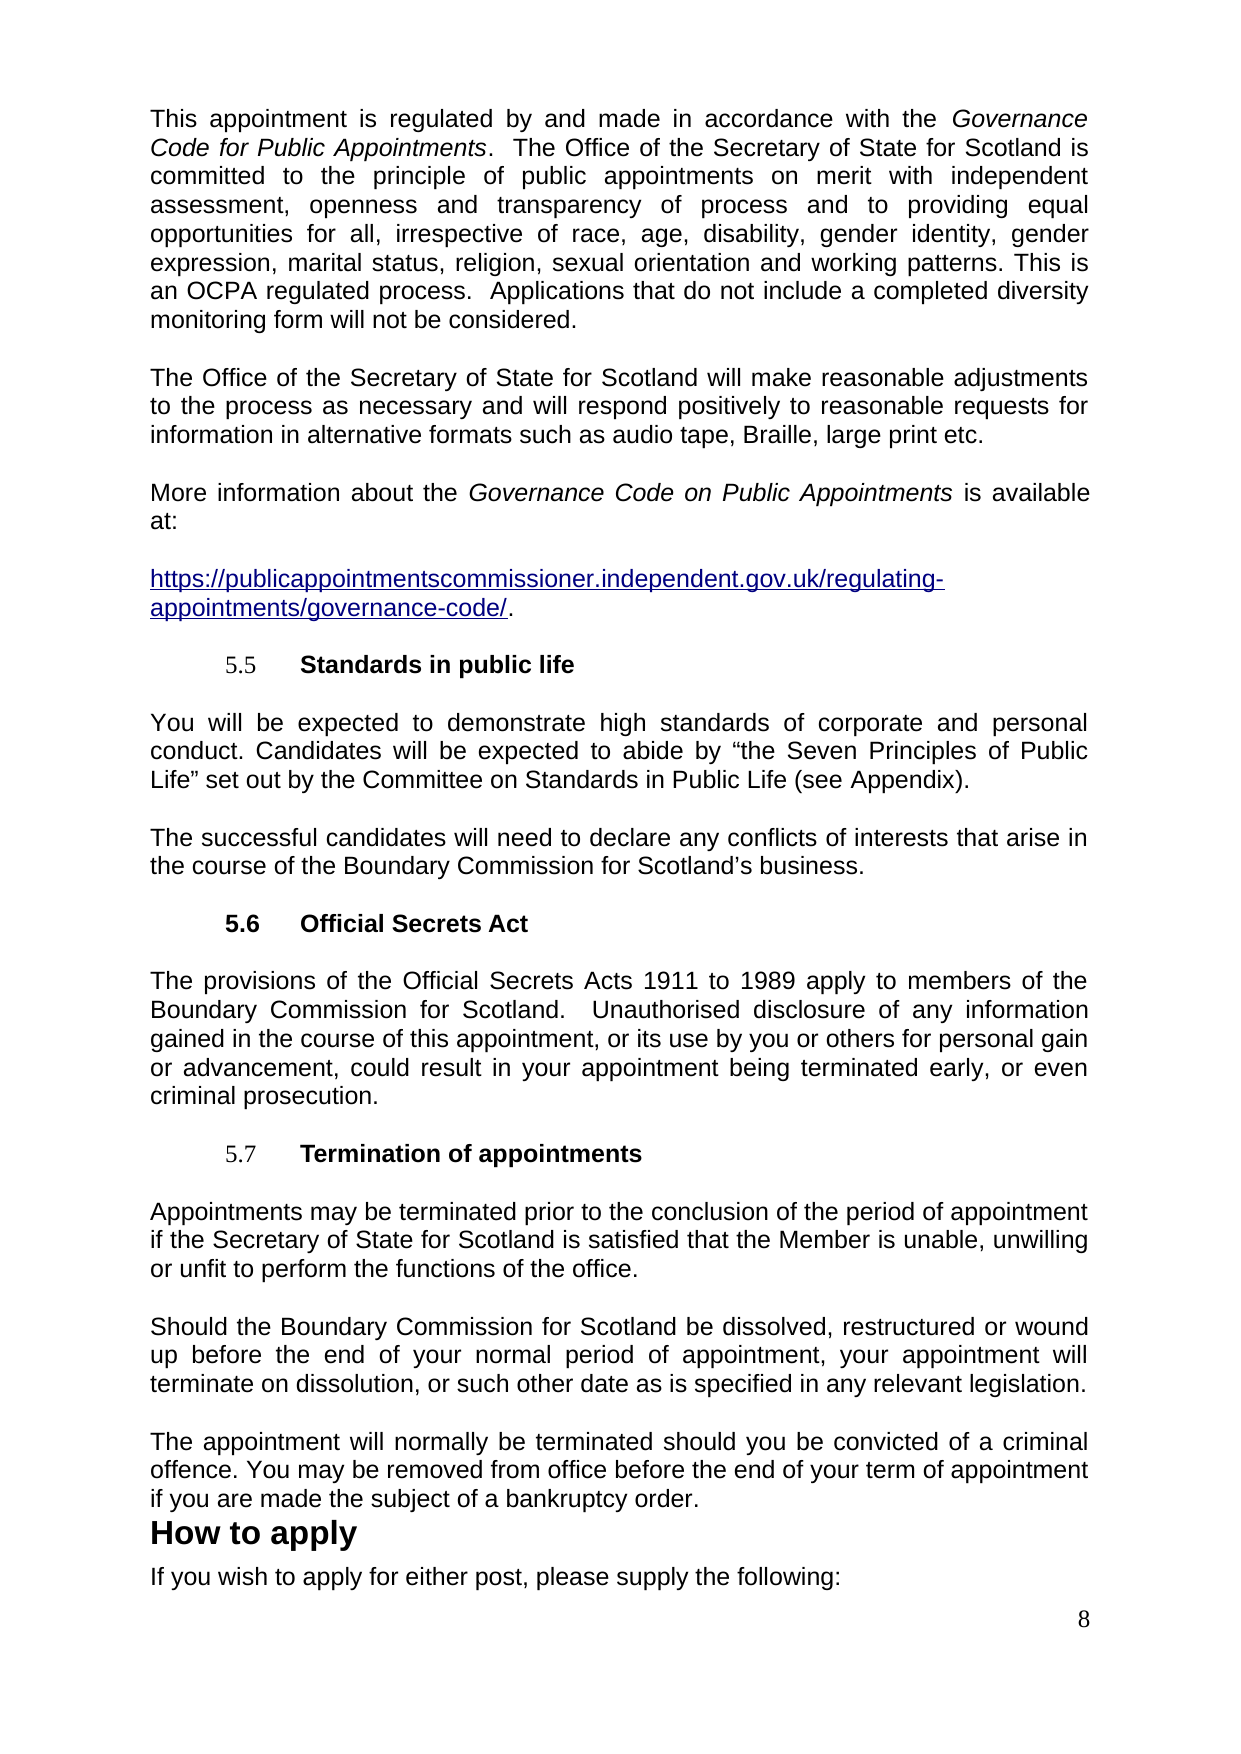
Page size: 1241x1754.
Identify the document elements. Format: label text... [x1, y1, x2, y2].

text https://publicappointmentscommissioner.independent.gov.uk/regulating- appointments/governance-code/. [150, 564, 1090, 621]
text The successful candidates will need to declare any conflicts of interests that arise in the course of the Boundary Commission for Scotland’s business. [150, 823, 1090, 880]
text This appointment is regulated by and made in accordance with the Governance Code for Public Appointments. The Office of the Secretary of State for Scotland is committed to the principle of public appointments on merit with independent assessment, openness and transparency of process and to providing equal opportunities for all, irrespective of race, age, disability, gender identity, gender expression, marital status, religion, sexual orientation and working patterns. This is an OCPA regulated process. Applications that do not include a completed diversity monitoring form will not be considered. [150, 104, 1090, 334]
text You will be expected to demonstrate high standards of corporate and personal conduct. Candidates will be expected to abide by “the Seven Principles of Public Life” set out by the Committee on Standards in Public Life (see Appendix). [150, 708, 1090, 794]
subtitle Standards in public life [150, 650, 1090, 679]
subtitle How to apply [150, 1513, 1090, 1551]
subtitle Official Secrets Act [150, 909, 1090, 938]
text The appointment will normally be terminated should you be convicted of a criminal offence. You may be removed from office before the end of your term of appointment if you are made the subject of a bankruptcy order. [150, 1426, 1090, 1513]
text The Office of the Secretary of State for Scotland will make reasonable adjustments to the process as necessary and will respond positively to reasonable requests for information in alternative formats such as audio tape, Braille, large print etc. [150, 362, 1090, 449]
text If you wish to apply for either post, please supply the following: [150, 1562, 1090, 1590]
subtitle Termination of appointments [150, 1139, 1090, 1168]
text More information about the Governance Code on Public Appointments is available at: [150, 477, 1090, 535]
text The provisions of the Official Secrets Acts 1911 to 1989 apply to members of the Boundary Commission for Scotland. Unauthorised disclosure of any information gained in the course of this appointment, or its use by you or others for personal gain or advancement, could result in your appointment being terminated early, or even criminal prosecution. [150, 966, 1090, 1110]
text Should the Boundary Commission for Scotland be dissolved, restructured or wound up before the end of your normal period of appointment, your appointment will terminate on dissolution, or such other date as is specified in any relevant legislation. [150, 1311, 1090, 1398]
text Appointments may be terminated prior to the conclusion of the period of appointment if the Secretary of State for Scotland is satisfied that the Member is unable, unwilling or unfit to perform the functions of the office. [150, 1196, 1090, 1283]
